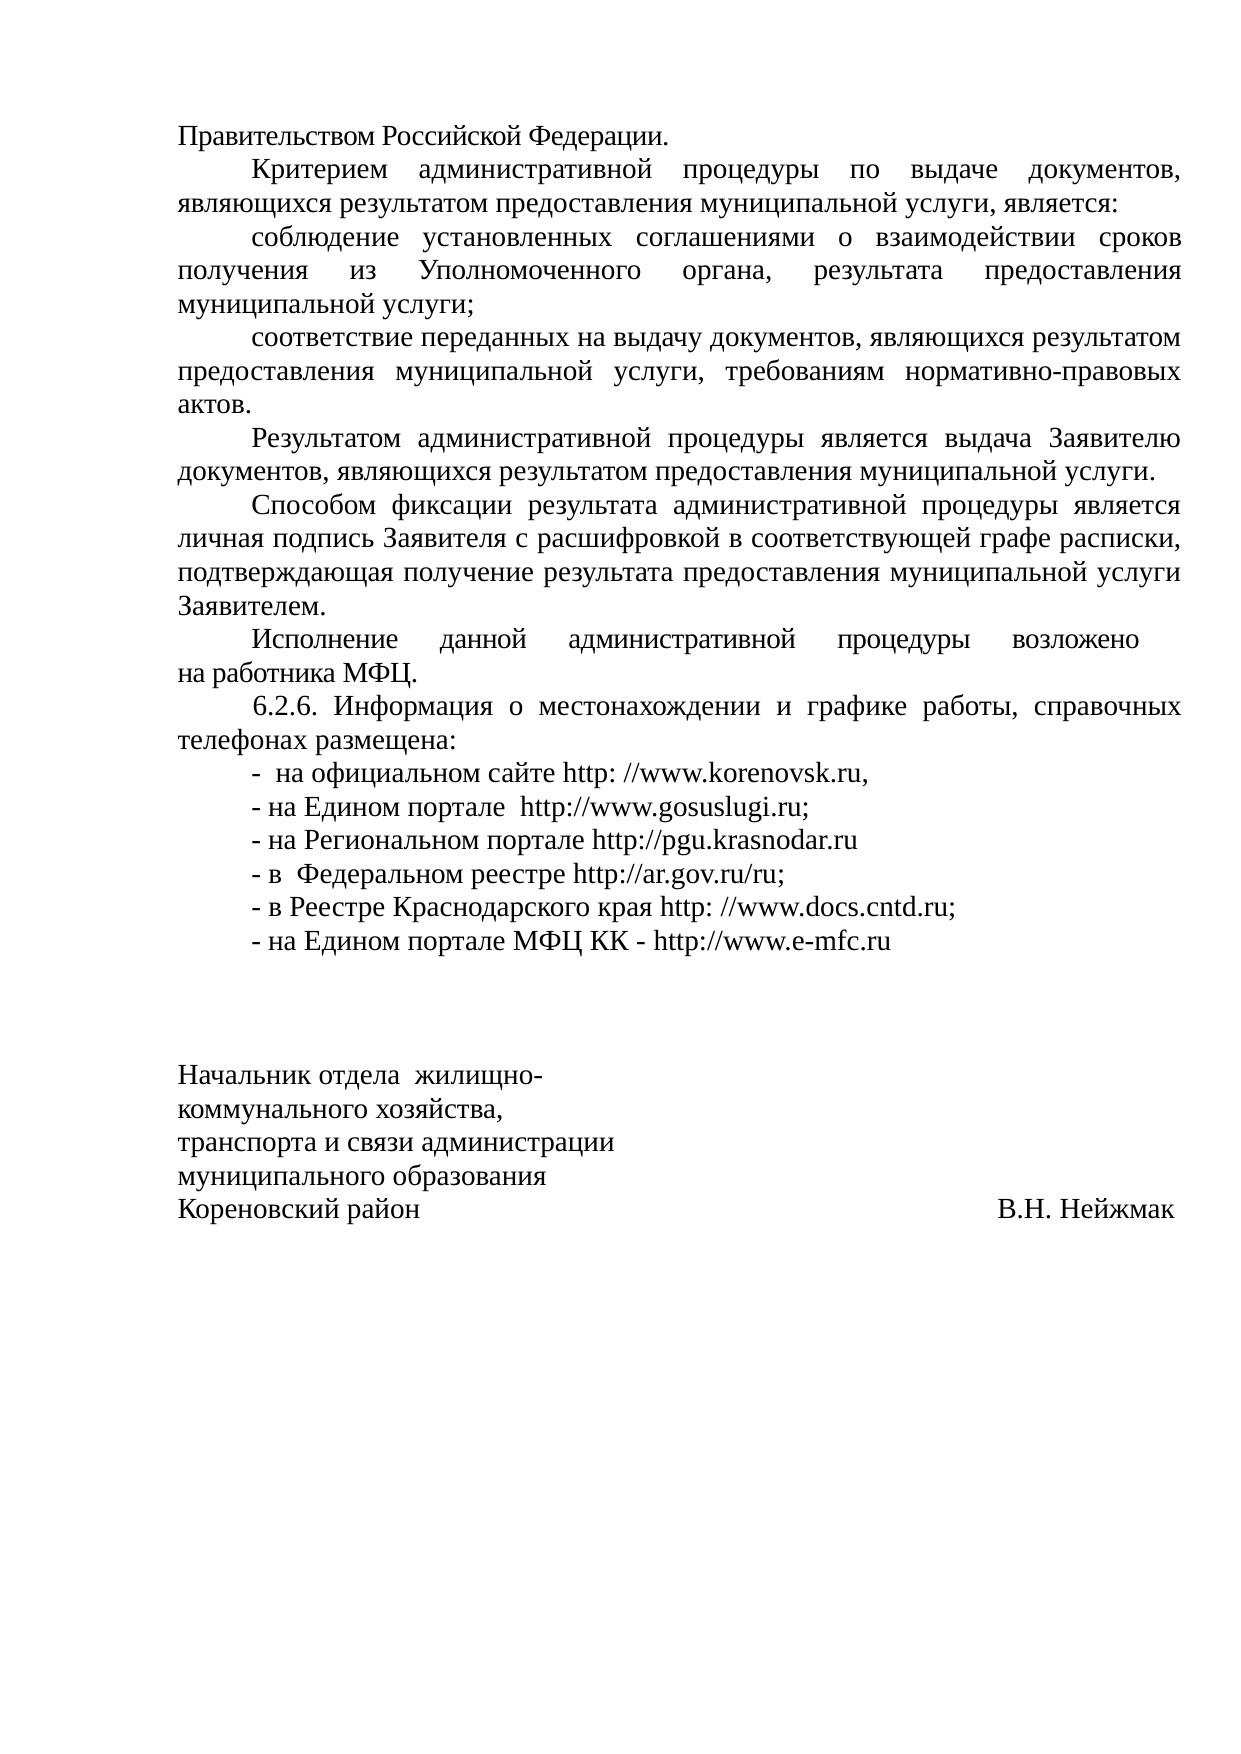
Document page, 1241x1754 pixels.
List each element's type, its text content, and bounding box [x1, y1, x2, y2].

text соответствие переданных на выдачу документов, являющихся результатом предоставления муниципальной услуги, требованиям нормативно-правовых актов. [177, 319, 1182, 420]
text Критерием административной процедуры по выдаче документов, являющихся результатом предоставления муниципальной услуги, является: [177, 152, 1182, 219]
text Начальник отдела жилищно- [177, 1057, 1182, 1091]
text Правительством Российской Федерации. [177, 118, 1182, 152]
text муниципального образования [177, 1158, 1182, 1191]
text Способом фиксации результата административной процедуры является личная подпись Заявителя с расшифровкой в соответствующей графе расписки, подтверждающая получение результата предоставления муниципальной услуги Заявителем. [177, 487, 1182, 621]
text Исполнение данной административной процедуры возложено на работника МФЦ. [177, 621, 1182, 688]
text - в Реестре Краснодарского края http: //www.docs.cntd.ru; [177, 889, 1182, 923]
text - на Едином портале МФЦ КК - http://www.e-mfc.ru [177, 923, 1182, 957]
text Результатом административной процедуры является выдача Заявителю документов, являющихся результатом предоставления муниципальной услуги. [177, 420, 1182, 487]
text транспорта и связи администрации [177, 1124, 1182, 1158]
text - на Региональном портале http://pgu.krasnodar.ru [177, 822, 1182, 856]
subtitle - в Федеральном реестре http://ar.gov.ru/ru; [177, 856, 1182, 889]
text - на официальном сайте http: //www.korenovsk.ru, [177, 755, 1182, 789]
text - на Едином портале http://www.gosuslugi.ru; [177, 789, 1182, 822]
text коммунального хозяйства, [177, 1091, 1182, 1124]
text соблюдение установленных соглашениями о взаимодействии сроков получения из Уполномоченного органа, результата предоставления муниципальной услуги; [177, 219, 1182, 319]
text 6.2.6. Информация о местонахождении и графике работы, справочных телефонах размещена: [177, 688, 1182, 755]
text Кореновский район В.Н. Нейжмак [177, 1191, 1182, 1225]
